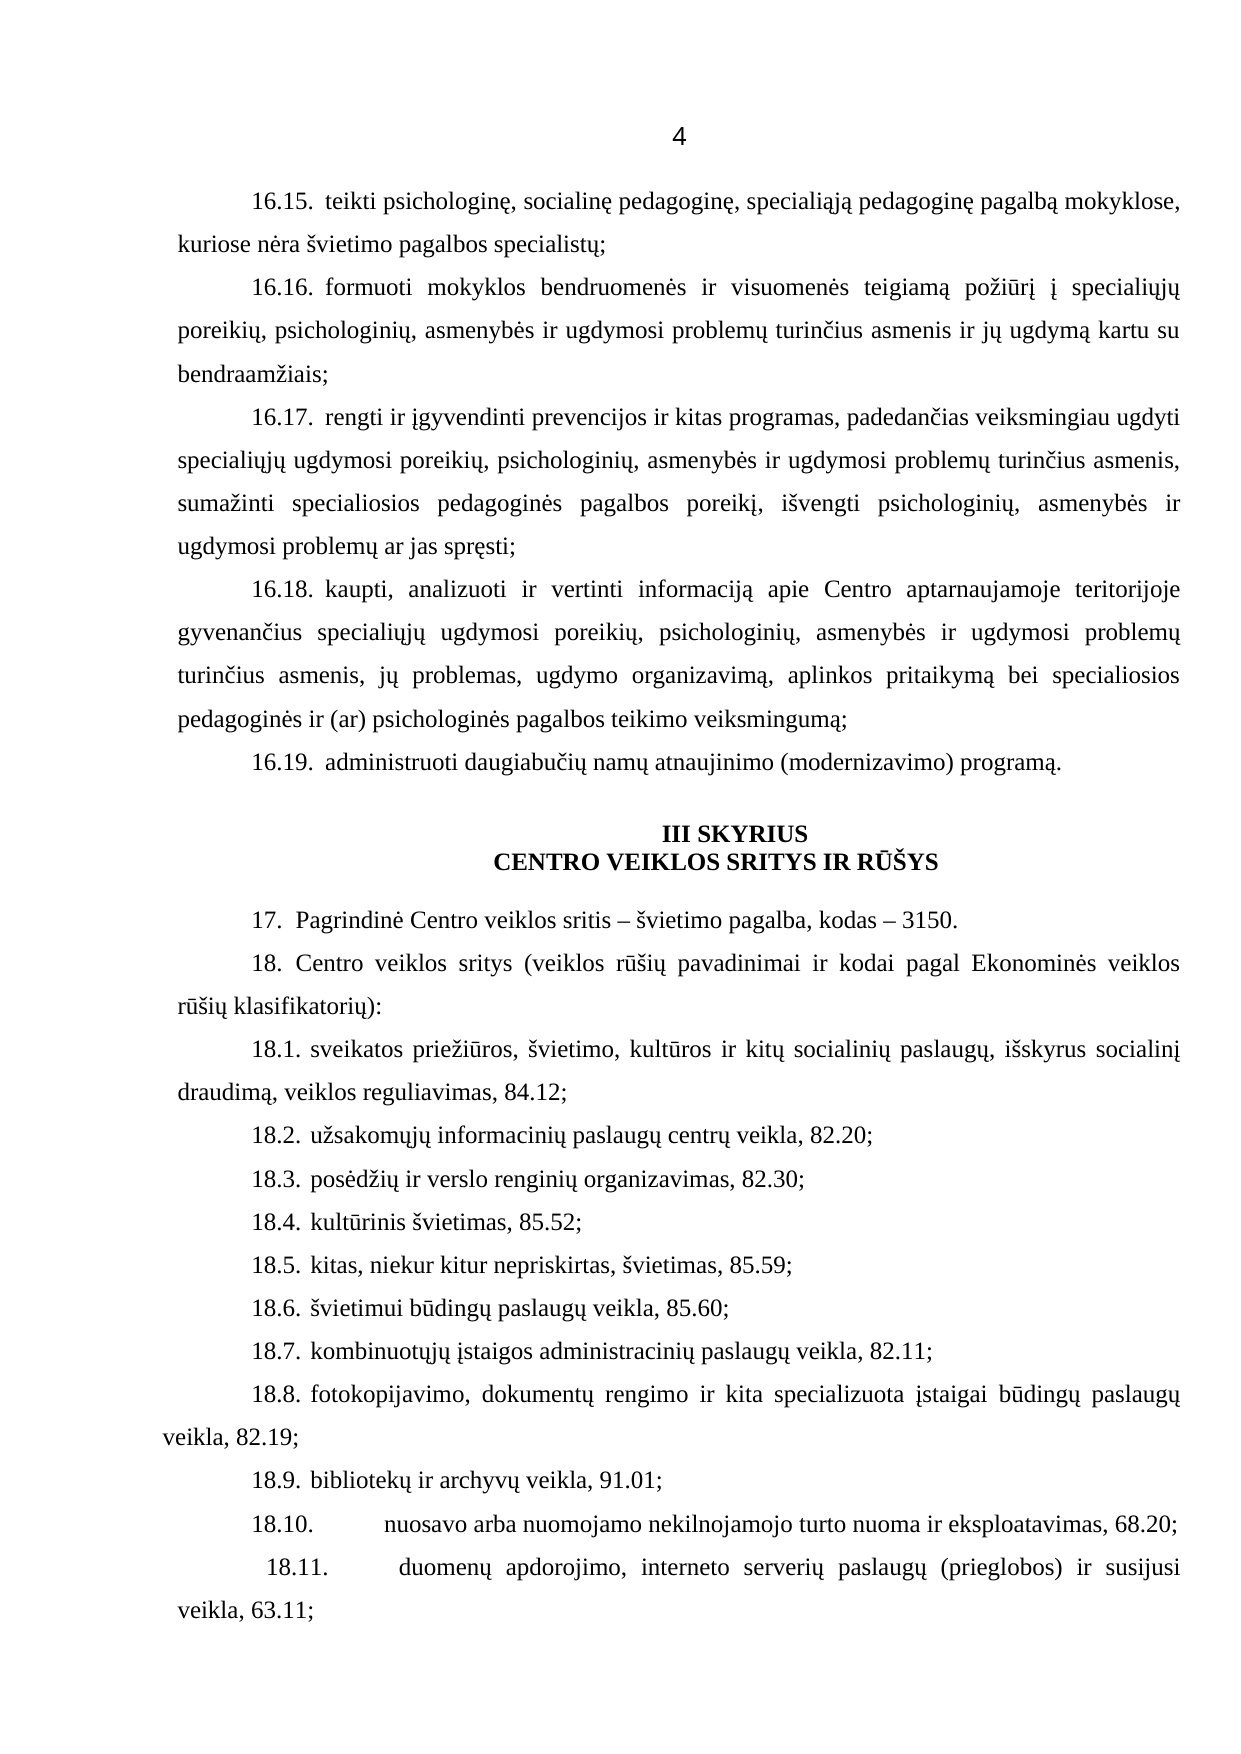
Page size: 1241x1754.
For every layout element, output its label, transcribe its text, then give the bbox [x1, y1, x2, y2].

text 18.8. fotokopijavimo, dokumentų rengimo ir kita specializuota įstaigai būdingų paslaugų veikla, 82.19; [162, 1379, 1181, 1451]
text 18.9. bibliotekų ir archyvų veikla, 91.01; [118, 1466, 1181, 1494]
text 18.1. sveikatos priežiūros, švietimo, kultūros ir kitų socialinių paslaugų, išskyrus socialinį draudimą, veiklos reguliavimas, 84.12; [177, 1034, 1181, 1106]
text CENTRO VEIKLOS SRITYS IR RŪŠYS [177, 847, 1181, 876]
text 18.3. posėdžių ir verslo renginių organizavimas, 82.30; [118, 1164, 1181, 1192]
text III SKYRIUS [289, 819, 1181, 847]
text 16.19. administruoti daugiabučių namų atnaujinimo (modernizavimo) programą. [177, 747, 1181, 776]
text 18. Centro veiklos sritys (veiklos rūšių pavadinimai ir kodai pagal Ekonominės veiklos rūšių klasifikatorių): [177, 948, 1181, 1020]
text 16.15. teikti psichologinę, socialinę pedagoginę, specialiąją pedagoginę pagalbą mokyklose, kuriose nėra švietimo pagalbos specialistų; [177, 186, 1181, 258]
text 18.2. užsakomųjų informacinių paslaugų centrų veikla, 82.20; [162, 1121, 1181, 1149]
text 17. Pagrindinė Centro veiklos sritis – švietimo pagalba, kodas – 3150. [177, 905, 1181, 934]
text 18.7. kombinuotųjų įstaigos administracinių paslaugų veikla, 82.11; [118, 1336, 1181, 1365]
text 16.16. formuoti mokyklos bendruomenės ir visuomenės teigiamą požiūrį į specialiųjų poreikių, psichologinių, asmenybės ir ugdymosi problemų turinčius asmenis ir jų ugdymą kartu su bendraamžiais; [177, 272, 1181, 387]
text 18.11. duomenų apdorojimo, interneto serverių paslaugų (prieglobos) ir susijusi veikla, 63.11; [177, 1552, 1181, 1624]
text 18.6. švietimui būdingų paslaugų veikla, 85.60; [118, 1293, 1181, 1322]
text 16.18. kaupti, analizuoti ir vertinti informaciją apie Centro aptarnaujamoje teritorijoje gyvenančius specialiųjų ugdymosi poreikių, psichologinių, asmenybės ir ugdymosi problemų turinčius asmenis, jų problemas, ugdymo organizavimą, aplinkos pritaikymą bei specialiosios pedagoginės ir (ar) psichologinės pagalbos teikimo veiksmingumą; [177, 574, 1181, 732]
text 18.4. kultūrinis švietimas, 85.52; [118, 1207, 1181, 1236]
text 16.17. rengti ir įgyvendinti prevencijos ir kitas programas, padedančias veiksmingiau ugdyti specialiųjų ugdymosi poreikių, psichologinių, asmenybės ir ugdymosi problemų turinčius asmenis, sumažinti specialiosios pedagoginės pagalbos poreikį, išvengti psichologinių, asmenybės ir ugdymosi problemų ar jas spręsti; [177, 402, 1181, 560]
text 18.10. nuosavo arba nuomojamo nekilnojamojo turto nuoma ir eksploatavimas, 68.20; [162, 1509, 1181, 1537]
text 18.5. kitas, niekur kitur nepriskirtas, švietimas, 85.59; [118, 1250, 1181, 1279]
